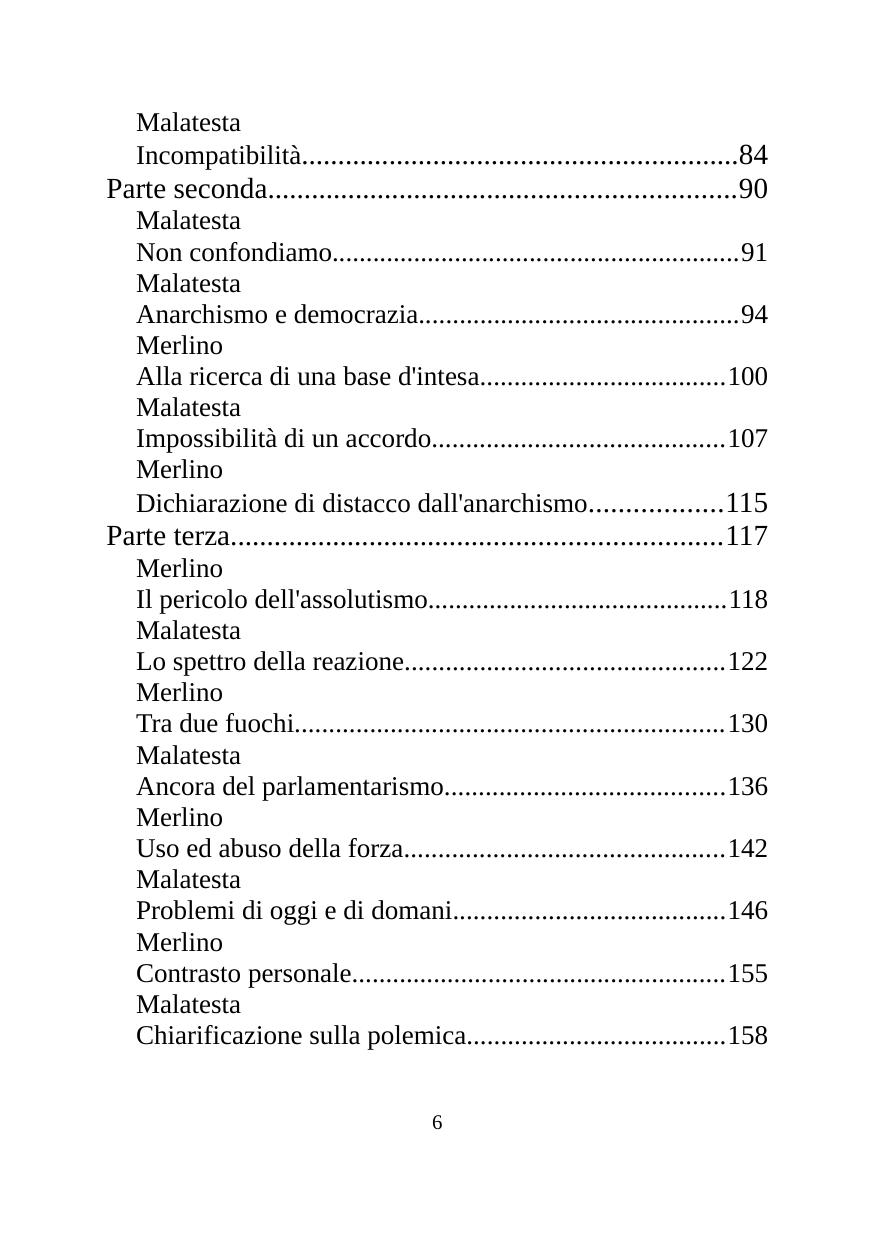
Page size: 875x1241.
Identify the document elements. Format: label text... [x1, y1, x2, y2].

text Malatesta Non confondiamo 91 [136, 204, 768, 267]
text Malatesta Chiarificazione sulla polemica 158 [136, 988, 768, 1050]
text Merlino Dichiarazione di distacco dall'anarchismo 115 [136, 454, 768, 518]
text Merlino Alla ricerca di una base d'intesa 100 [136, 329, 768, 391]
text Parte seconda 90 [106, 171, 768, 204]
text Malatesta Impossibilità di un accordo 107 [136, 391, 768, 454]
text Malatesta Ancora del parlamentarismo 136 [136, 739, 768, 801]
text Malatesta Incompatibilità 84 [136, 106, 768, 171]
text Malatesta Lo spettro della reazione 122 [136, 614, 768, 676]
text Merlino Il pericolo dell'assolutismo 118 [136, 552, 768, 614]
text Merlino Uso ed abuso della forza 142 [136, 801, 768, 863]
text Malatesta Problemi di oggi e di domani 146 [136, 863, 768, 926]
text Merlino Contrasto personale 155 [136, 926, 768, 988]
text Parte terza 117 [106, 518, 768, 552]
text Malatesta Anarchismo e democrazia 94 [136, 267, 768, 329]
text Merlino Tra due fuochi 130 [136, 676, 768, 739]
